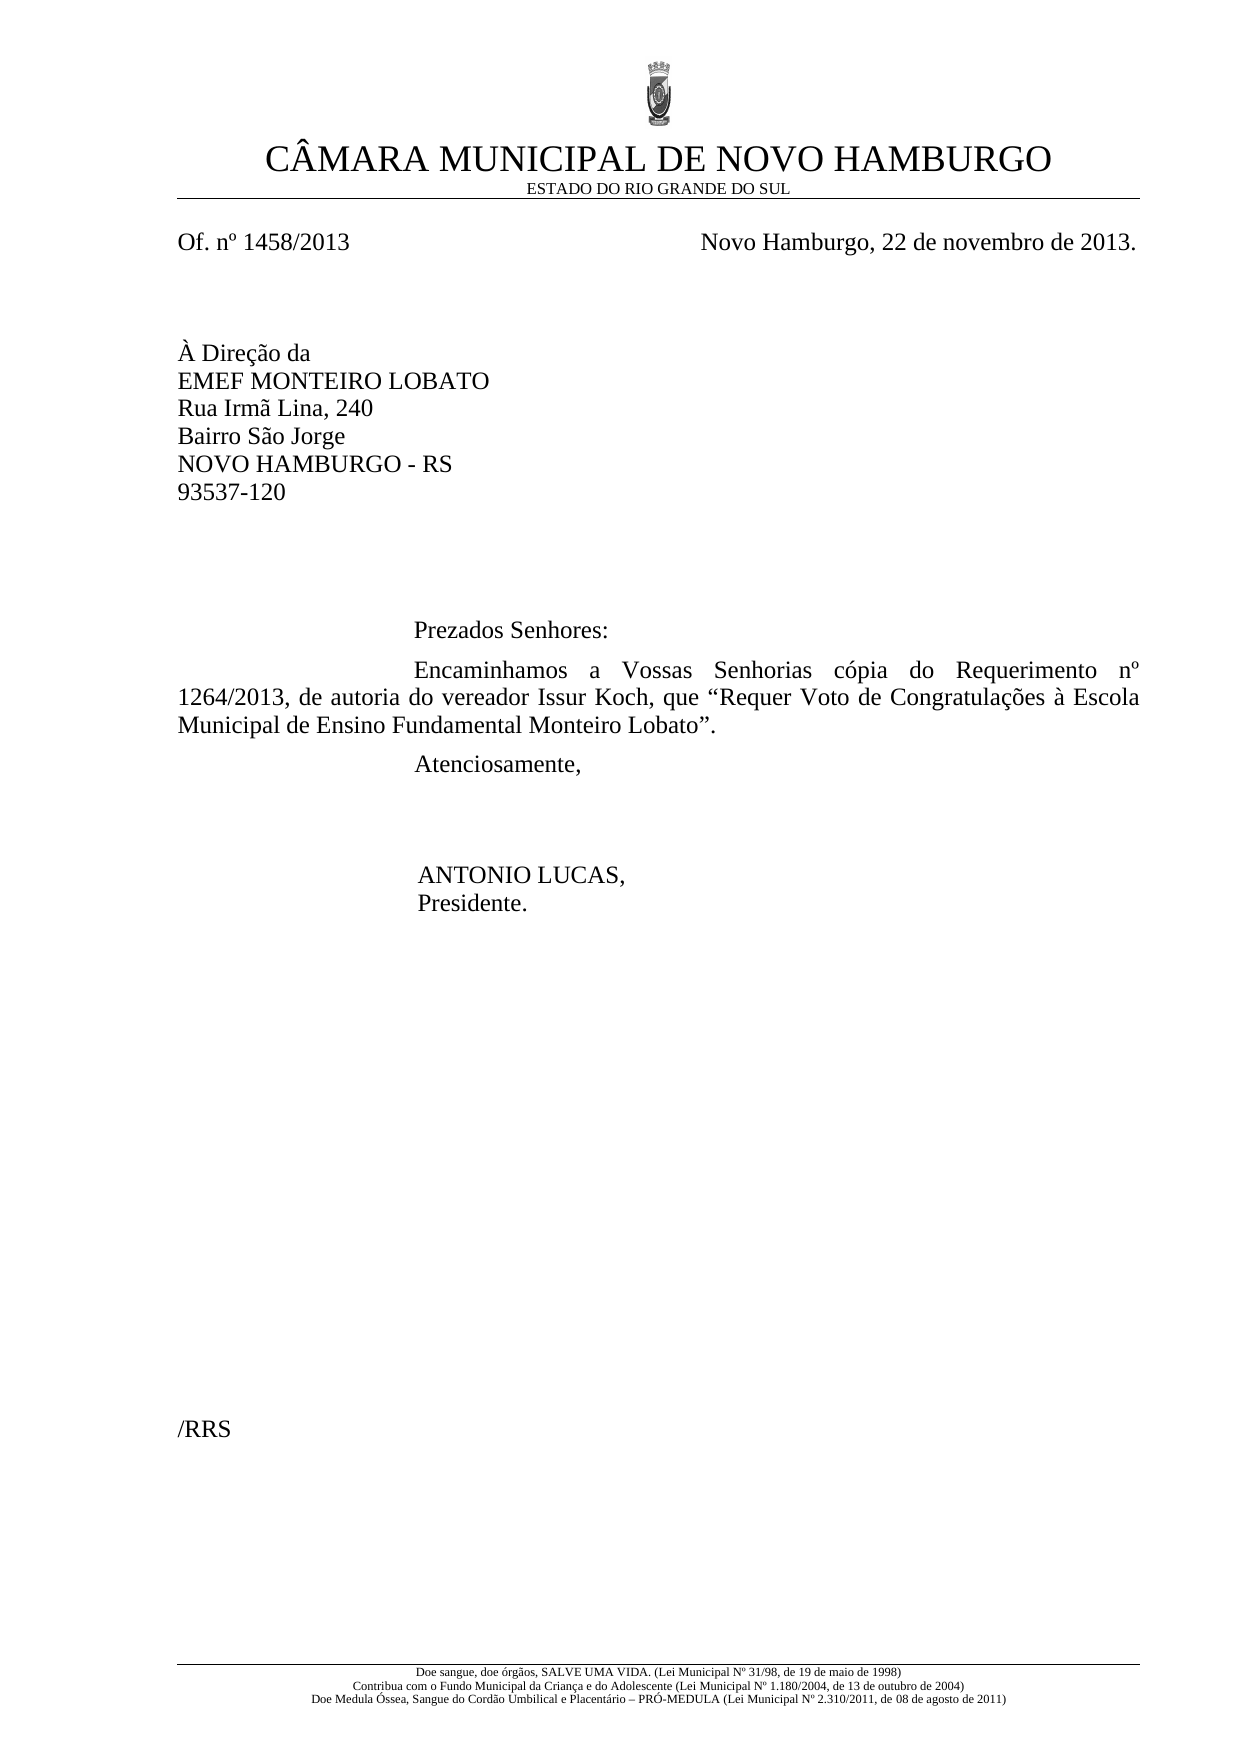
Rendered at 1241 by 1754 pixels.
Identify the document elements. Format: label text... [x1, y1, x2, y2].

text À Direção da [177, 339, 1140, 367]
text Prezados Senhores: [177, 616, 1140, 644]
text Bairro São Jorge [177, 422, 1140, 450]
text ANTONIO LUCAS, [417, 861, 1140, 889]
text Atenciosamente, [414, 751, 1140, 778]
text Rua Irmã Lina, 240 [177, 394, 1140, 422]
text EMEF MONTEIRO LOBATO [177, 367, 1140, 394]
text Of. nº 1458/2013 Novo Hamburgo, 22 de novembro de 2013. [177, 228, 1140, 256]
text Presidente. [417, 889, 1140, 917]
text /RRS [177, 1416, 1140, 1443]
text Encaminhamos a Vossas Senhorias cópia do Requerimento nº 1264/2013, de autoria do vereador Issur Koch, que “Requer Voto de Congratulações à Escola Municipal de Ensino Fundamental Monteiro Lobato”. [177, 656, 1140, 739]
text NOVO HAMBURGO - RS [177, 450, 1140, 478]
text 93537-120 [177, 478, 1140, 505]
